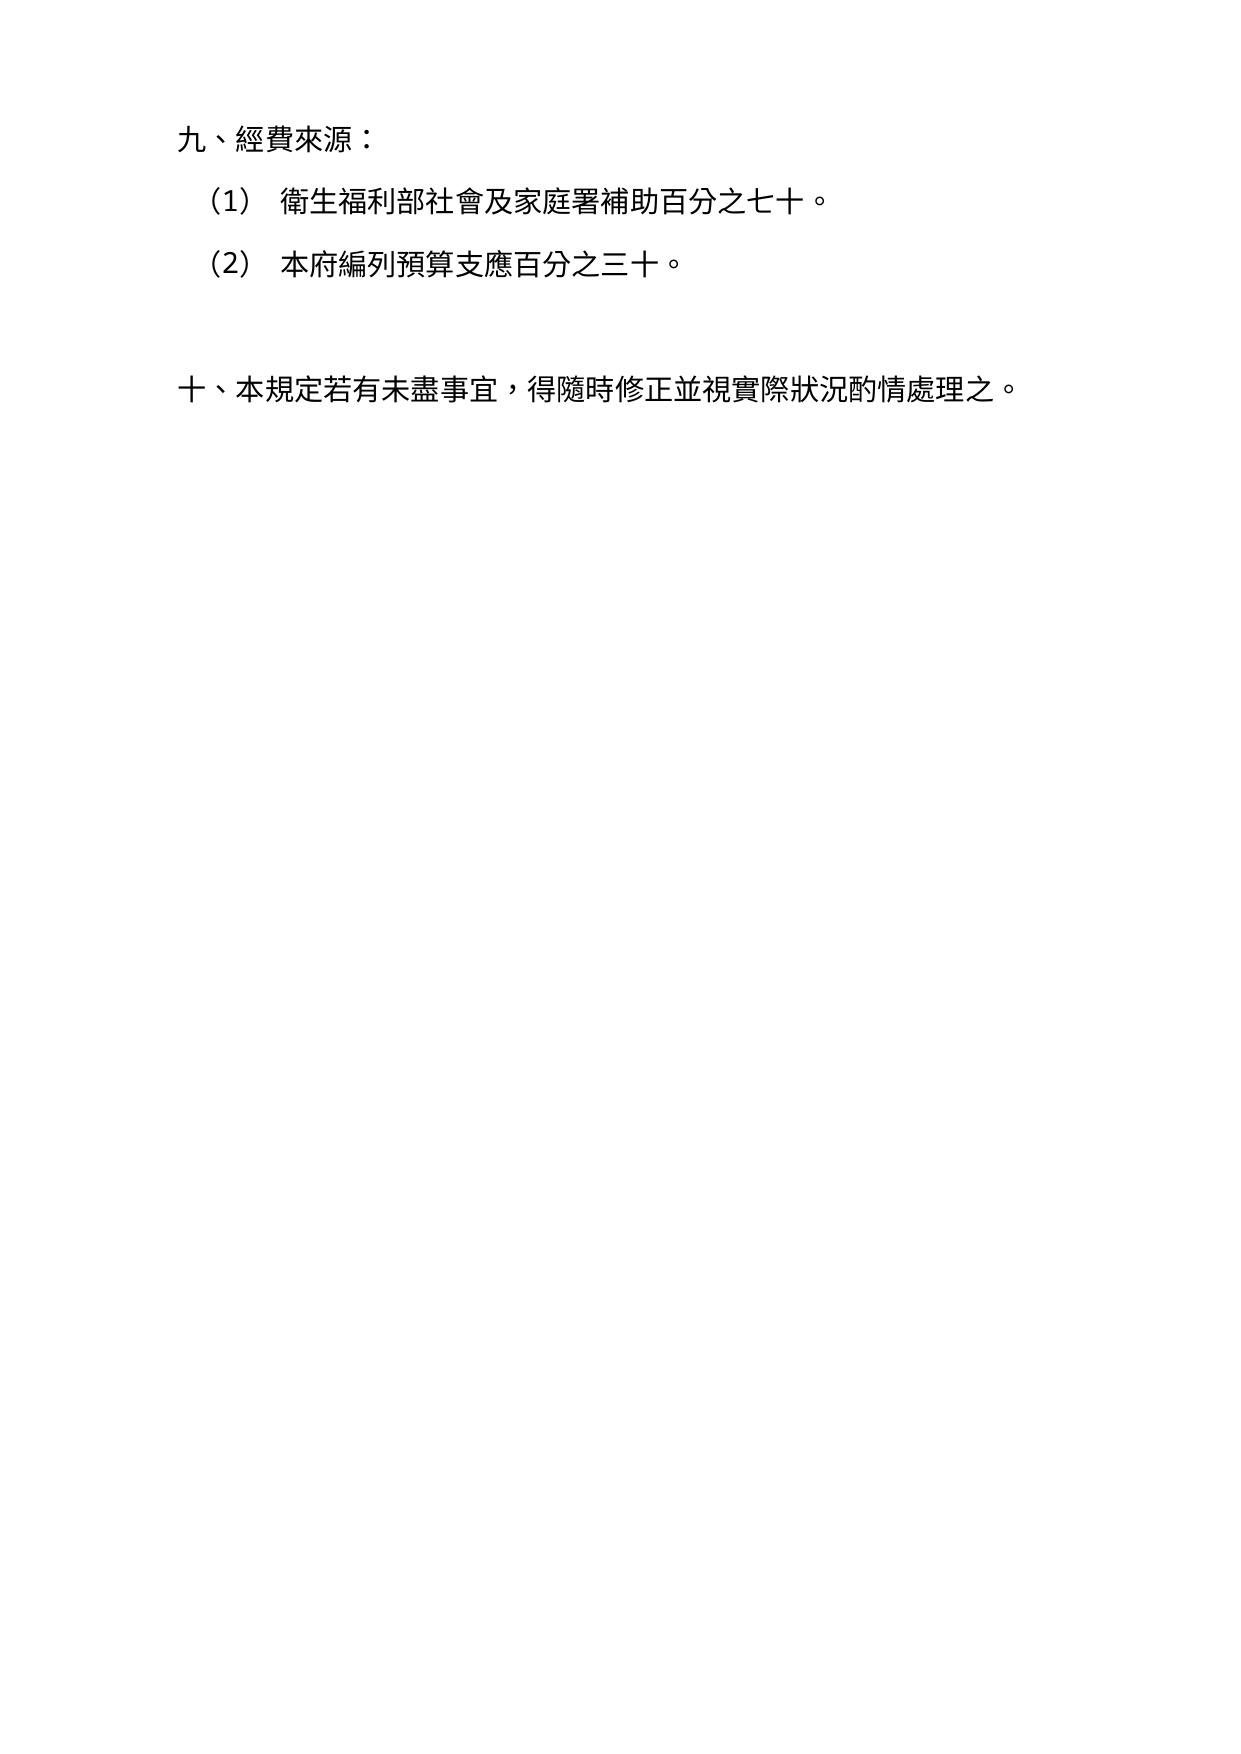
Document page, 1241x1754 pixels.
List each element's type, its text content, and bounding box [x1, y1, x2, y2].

text 九、經費來源： [177, 96, 1122, 158]
list 本府編列預算支應百分之三十。 [192, 221, 1122, 283]
list 衛生福利部社會及家庭署補助百分之七十。 [192, 158, 1122, 221]
text 十、本規定若有未盡事宜，得隨時修正並視實際狀況酌情處理之。 [177, 346, 1122, 408]
